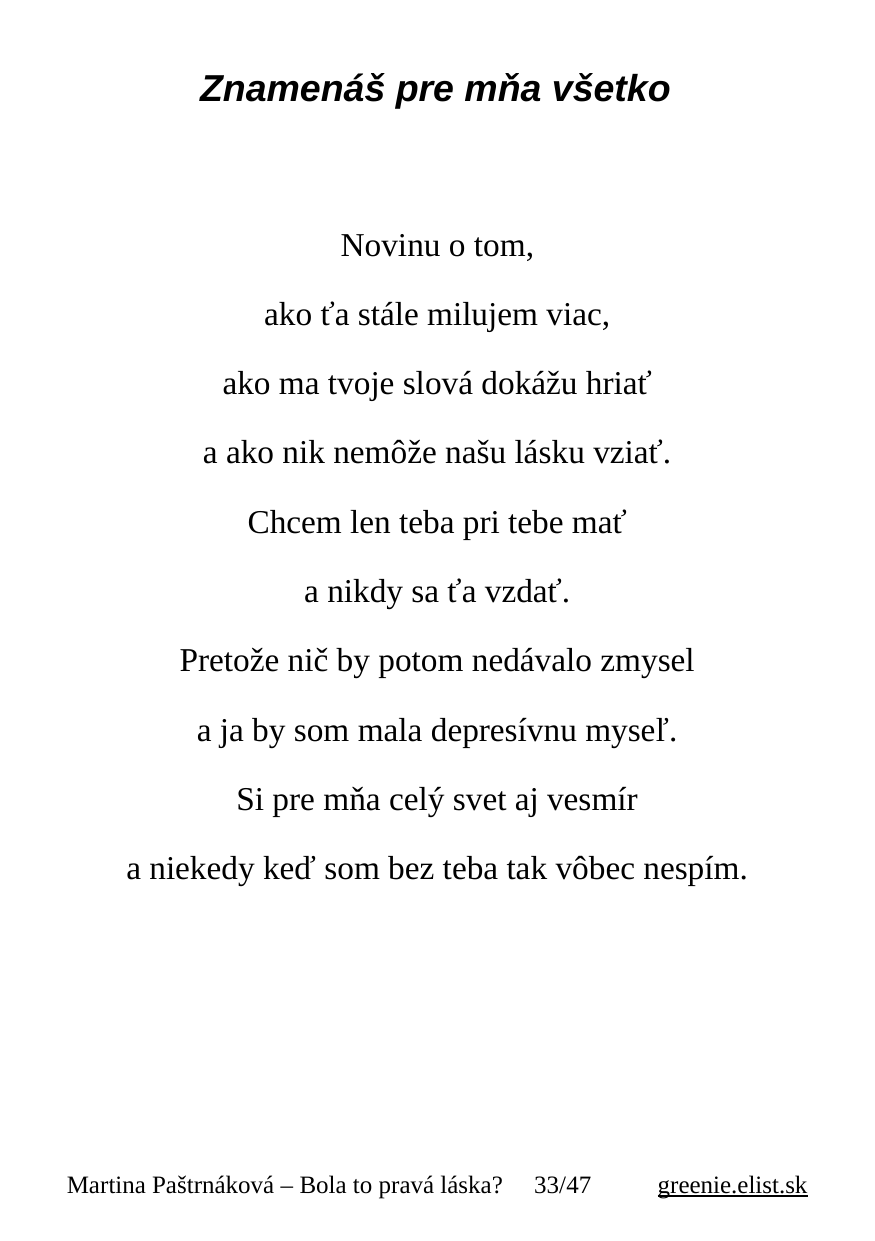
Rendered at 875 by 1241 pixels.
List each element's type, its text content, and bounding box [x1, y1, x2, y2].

text Chcem len teba pri tebe mať [41, 502, 833, 540]
text Si pre mňa celý svet aj vesmír [41, 779, 833, 817]
text a ja by som mala depresívnu myseľ. [41, 710, 833, 748]
subtitle Znamenáš pre mňa všetko [41, 66, 833, 109]
text ako ma tvoje slová dokážu hriať [41, 363, 833, 402]
text a niekedy keď som bez teba tak vôbec nespím. [41, 848, 833, 887]
text ako ťa stále milujem viac, [41, 294, 833, 332]
text Novinu o tom, [41, 225, 833, 263]
text a nikdy sa ťa vzdať. [41, 571, 833, 609]
text a ako nik nemôže našu lásku vziať. [41, 433, 833, 471]
text Pretože nič by potom nedávalo zmysel [41, 641, 833, 679]
